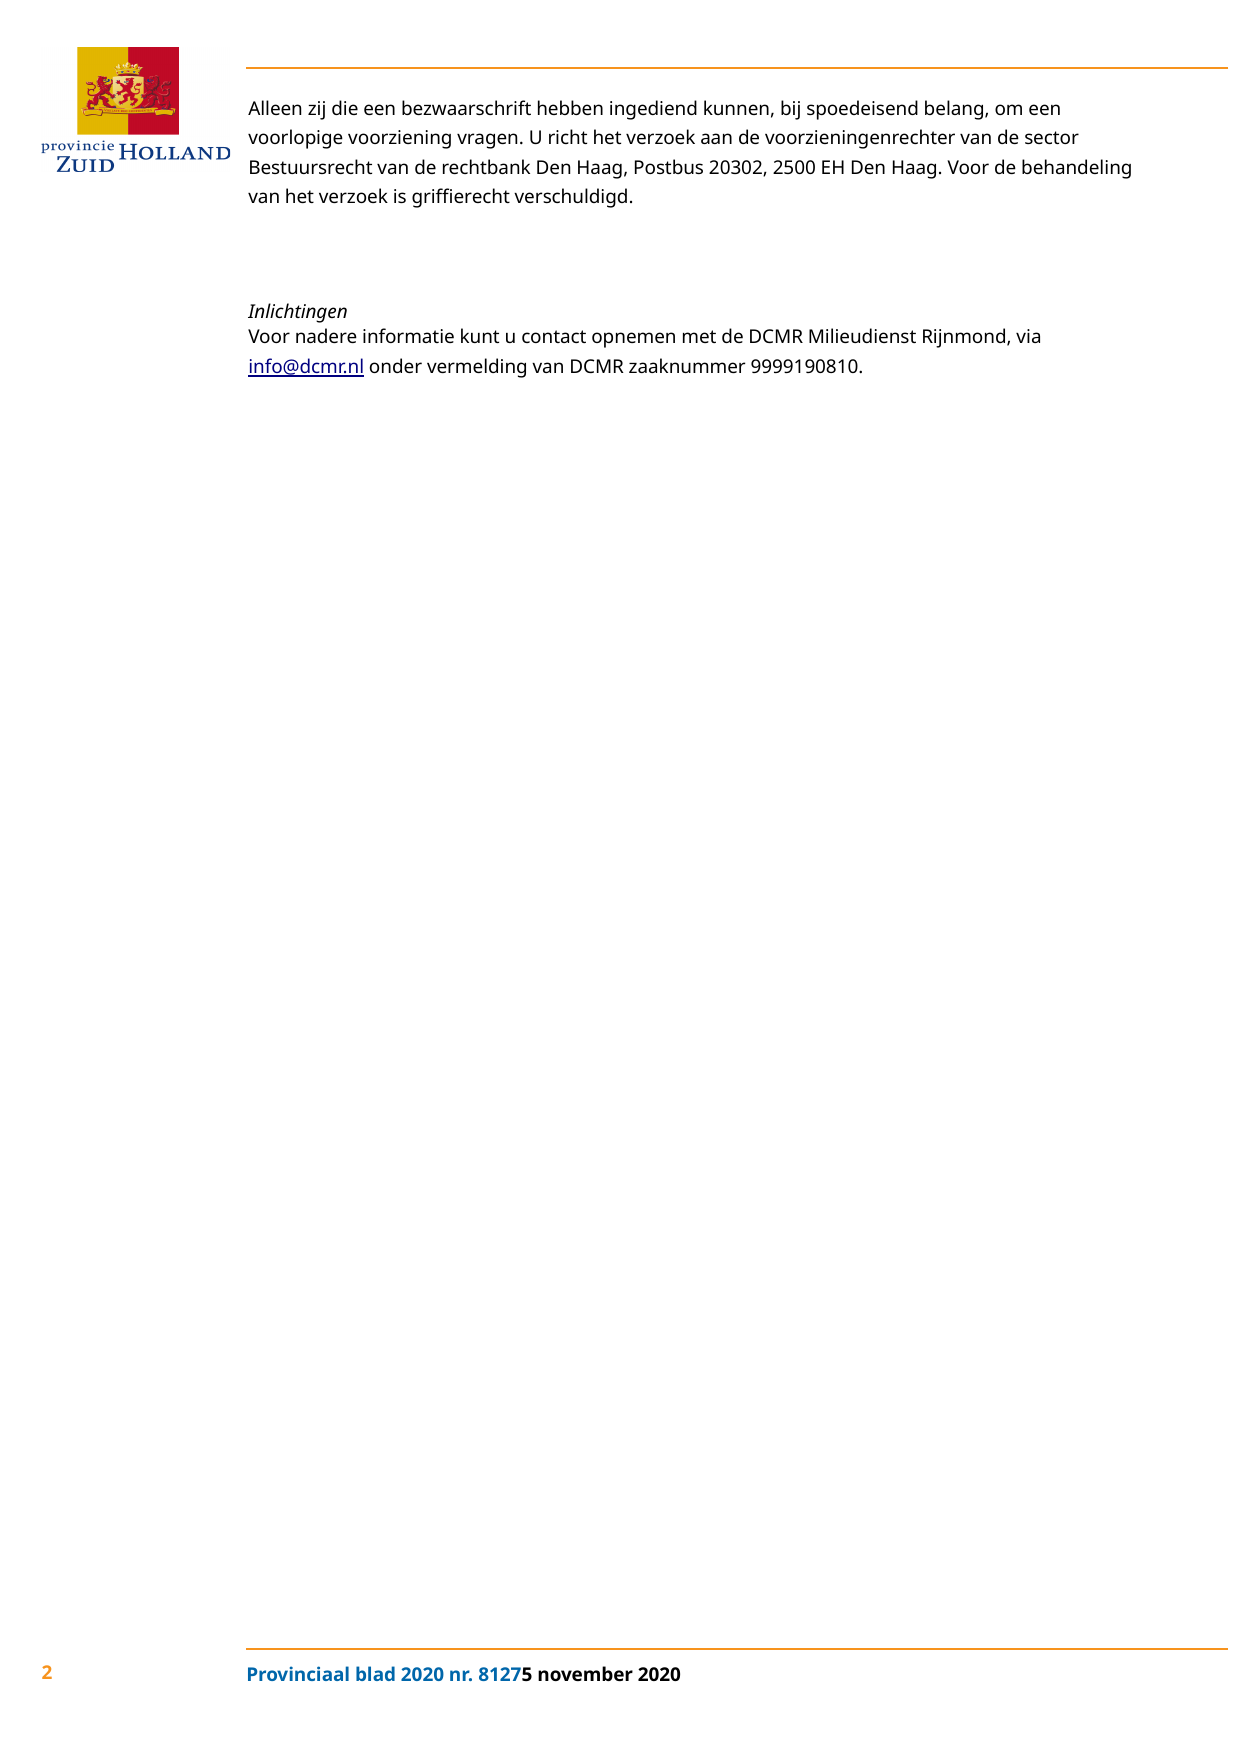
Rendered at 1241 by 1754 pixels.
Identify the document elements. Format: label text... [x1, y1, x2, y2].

text Voor nadere informatie kunt u contact opnemen met de DCMR Milieudienst Rijnmond, via info@dcmr.nl onder vermelding van DCMR zaaknummer 9999190810. [248, 324, 1152, 379]
text Alleen zij die een bezwaarschrift hebben ingediend kunnen, bij spoedeisend belang, om een voorlopige voorziening vragen. U richt het verzoek aan de voorzieningenrechter van de sector Bestuursrecht van de rechtbank Den Haag, Postbus 20302, 2500 EH Den Haag. Voor de behandeling van het verzoek is griffierecht verschuldigd. [248, 95, 1152, 209]
text Inlichtingen [248, 298, 1152, 324]
picture [41, 47, 231, 172]
